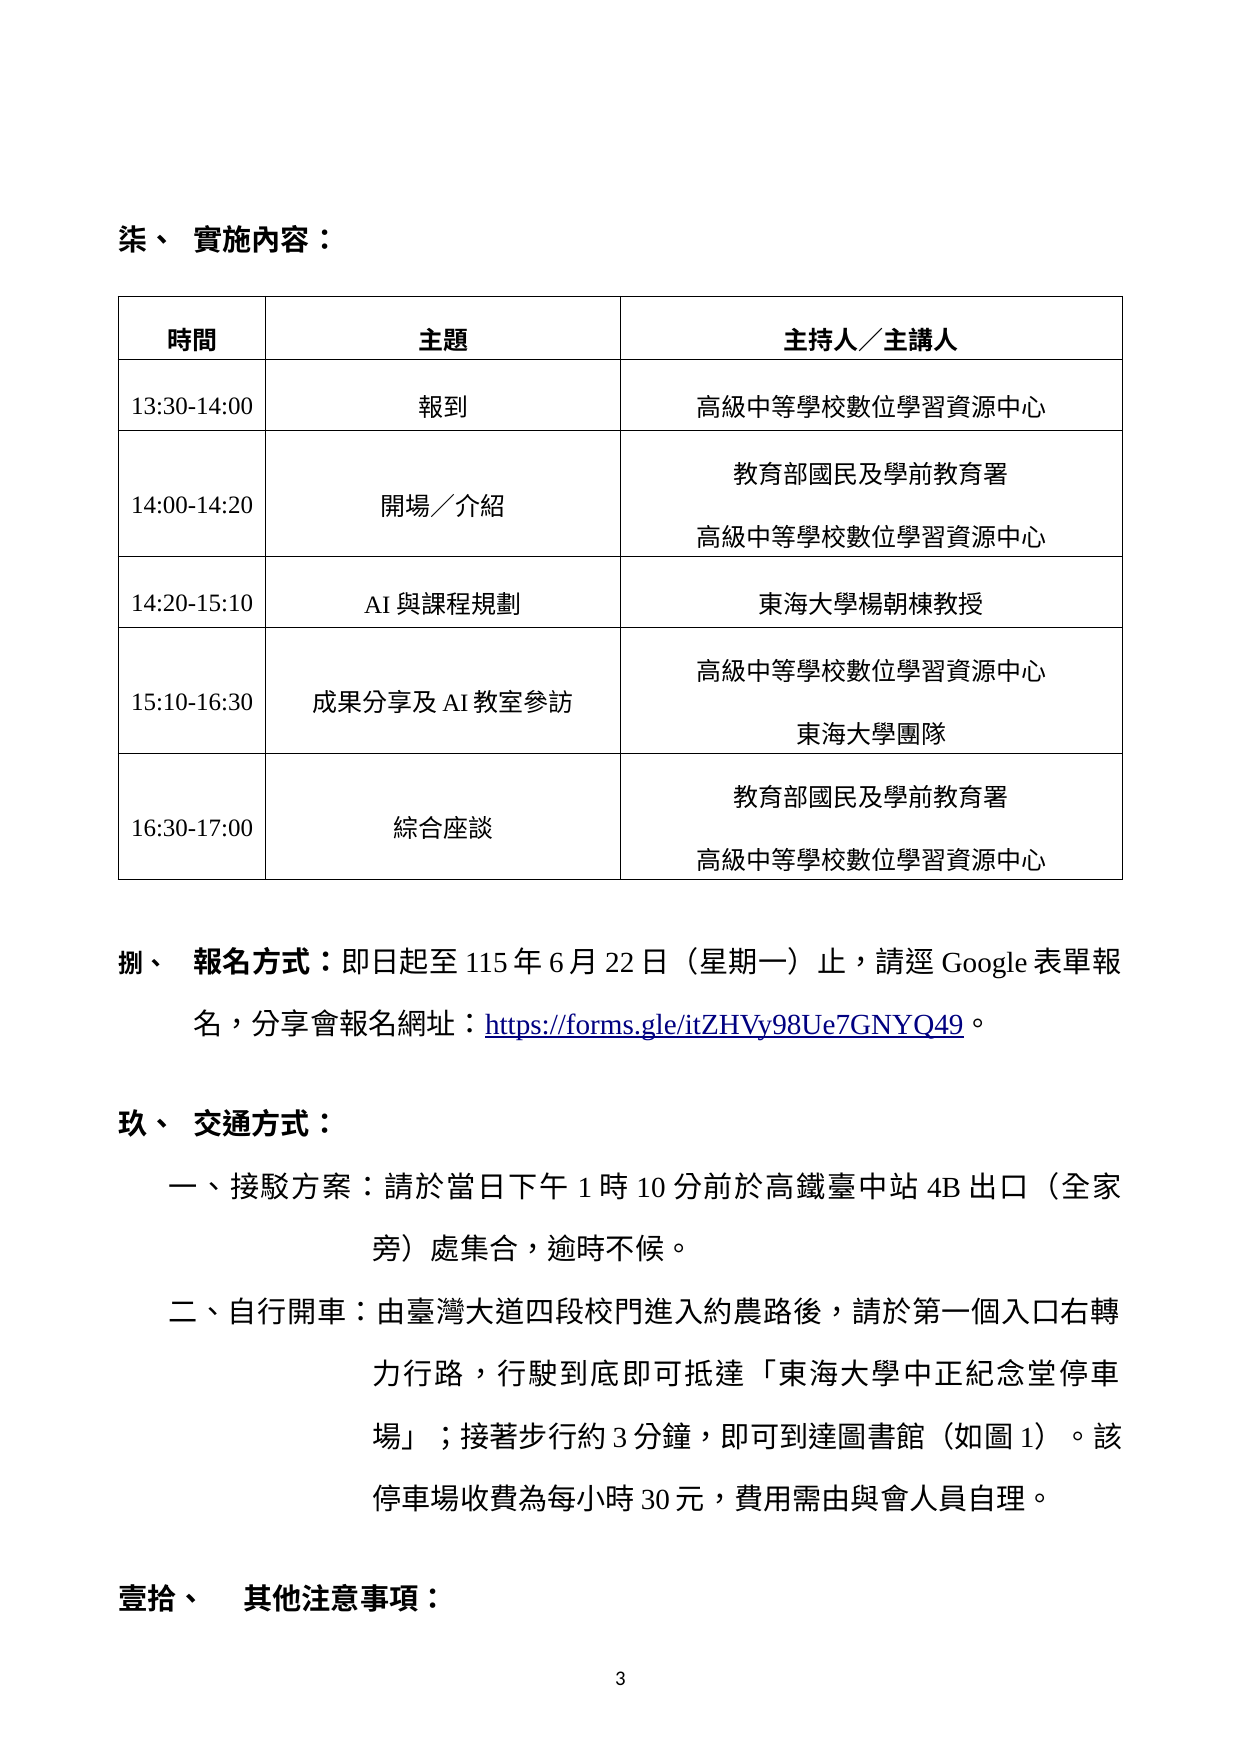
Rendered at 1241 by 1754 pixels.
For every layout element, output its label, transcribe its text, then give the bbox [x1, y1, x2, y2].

table_header 主題 [266, 297, 620, 359]
list 報名方式：即日起至115年6月22日（星期一）止，請逕Google表單報名，分享會報名網址：https://forms.gle/itZHVy98Ue7GNYQ49。 [118, 918, 1122, 1043]
table_cell 14:00-14:20 [119, 431, 265, 556]
table_header 時間 [119, 297, 265, 359]
list 其他注意事項： [118, 1555, 1122, 1618]
text 二、自行開車：由臺灣大道四段校門進入約農路後，請於第一個入口右轉力行路，行駛到底即可抵達「東海大學中正紀念堂停車場」；接著步行約3分鐘，即可到達圖書館（如圖1）。該停車場收費為每小時30元，費用需由與會人員自理。 [168, 1268, 1122, 1518]
table_cell 成果分享及AI教室參訪 [266, 628, 620, 753]
table_header 主持人／主講人 [621, 297, 1122, 359]
list 實施內容： [118, 196, 1122, 258]
table_cell 16:30-17:00 [119, 754, 265, 879]
table_cell 高級中等學校數位學習資源中心 [621, 360, 1122, 430]
table_cell 綜合座談 [266, 754, 620, 879]
table_cell AI 與課程規劃 [266, 557, 620, 627]
table_cell 高級中等學校數位學習資源中心 東海大學團隊 [621, 628, 1122, 753]
table_cell 14:20-15:10 [119, 557, 265, 627]
text 一、接駁方案：請於當日下午1時10分前於高鐵臺中站4B出口（全家旁）處集合，逾時不候。 [168, 1143, 1122, 1268]
table_cell 教育部國民及學前教育署 高級中等學校數位學習資源中心 [621, 431, 1122, 556]
table_cell 開場／介紹 [266, 431, 620, 556]
table_cell 東海大學楊朝棟教授 [621, 557, 1122, 627]
table_cell 報到 [266, 360, 620, 430]
table_cell 教育部國民及學前教育署 高級中等學校數位學習資源中心 [621, 754, 1122, 879]
table_cell 13:30-14:00 [119, 360, 265, 430]
table_cell 15:10-16:30 [119, 628, 265, 753]
list 交通方式： [118, 1080, 1122, 1143]
